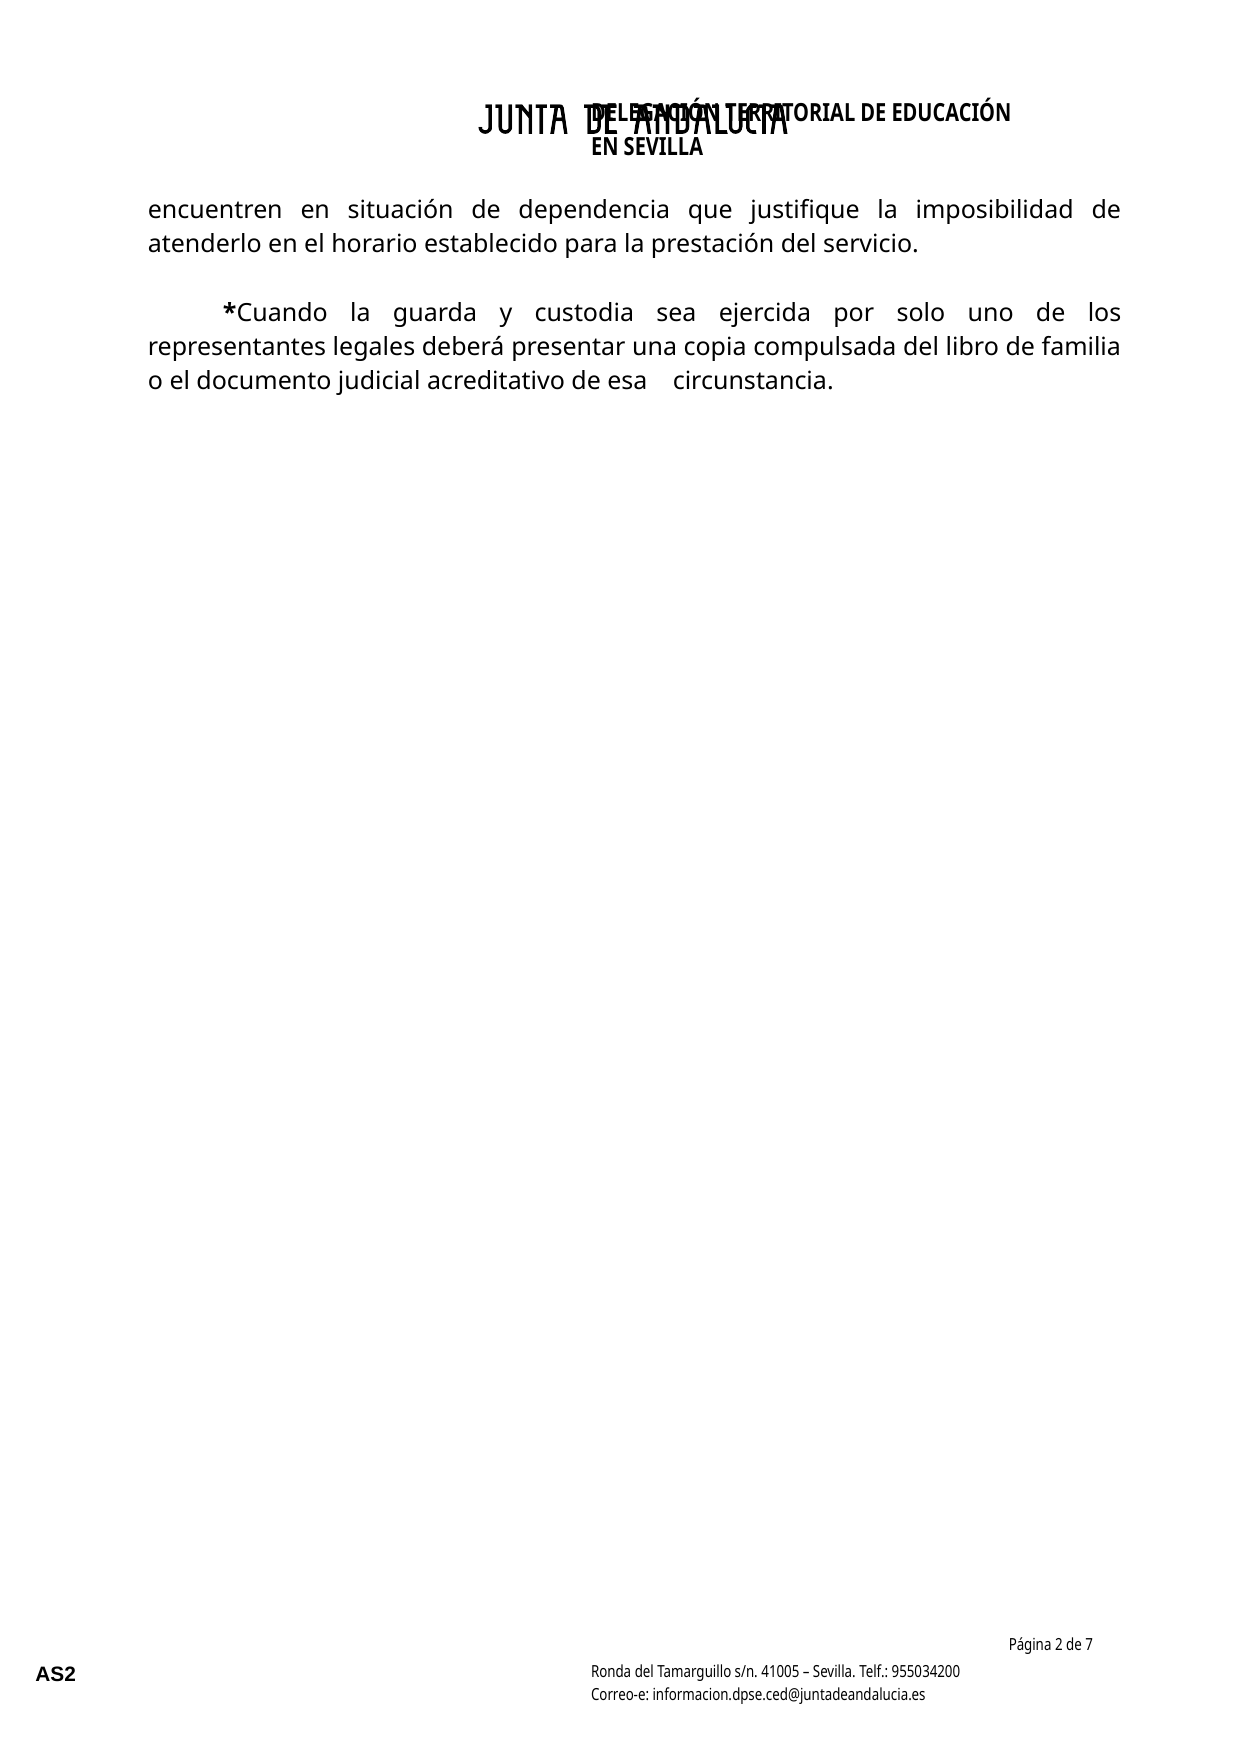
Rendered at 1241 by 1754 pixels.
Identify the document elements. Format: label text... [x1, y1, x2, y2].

text encuentren en situación de dependencia que justifique la imposibilidad de atenderlo en el horario establecido para la prestación del servicio. [148, 192, 1122, 260]
text *Cuando la guarda y custodia sea ejercida por solo uno de los representantes legales deberá presentar una copia compulsada del libro de familia o el documento judicial acreditativo de esa circunstancia. [148, 294, 1122, 396]
